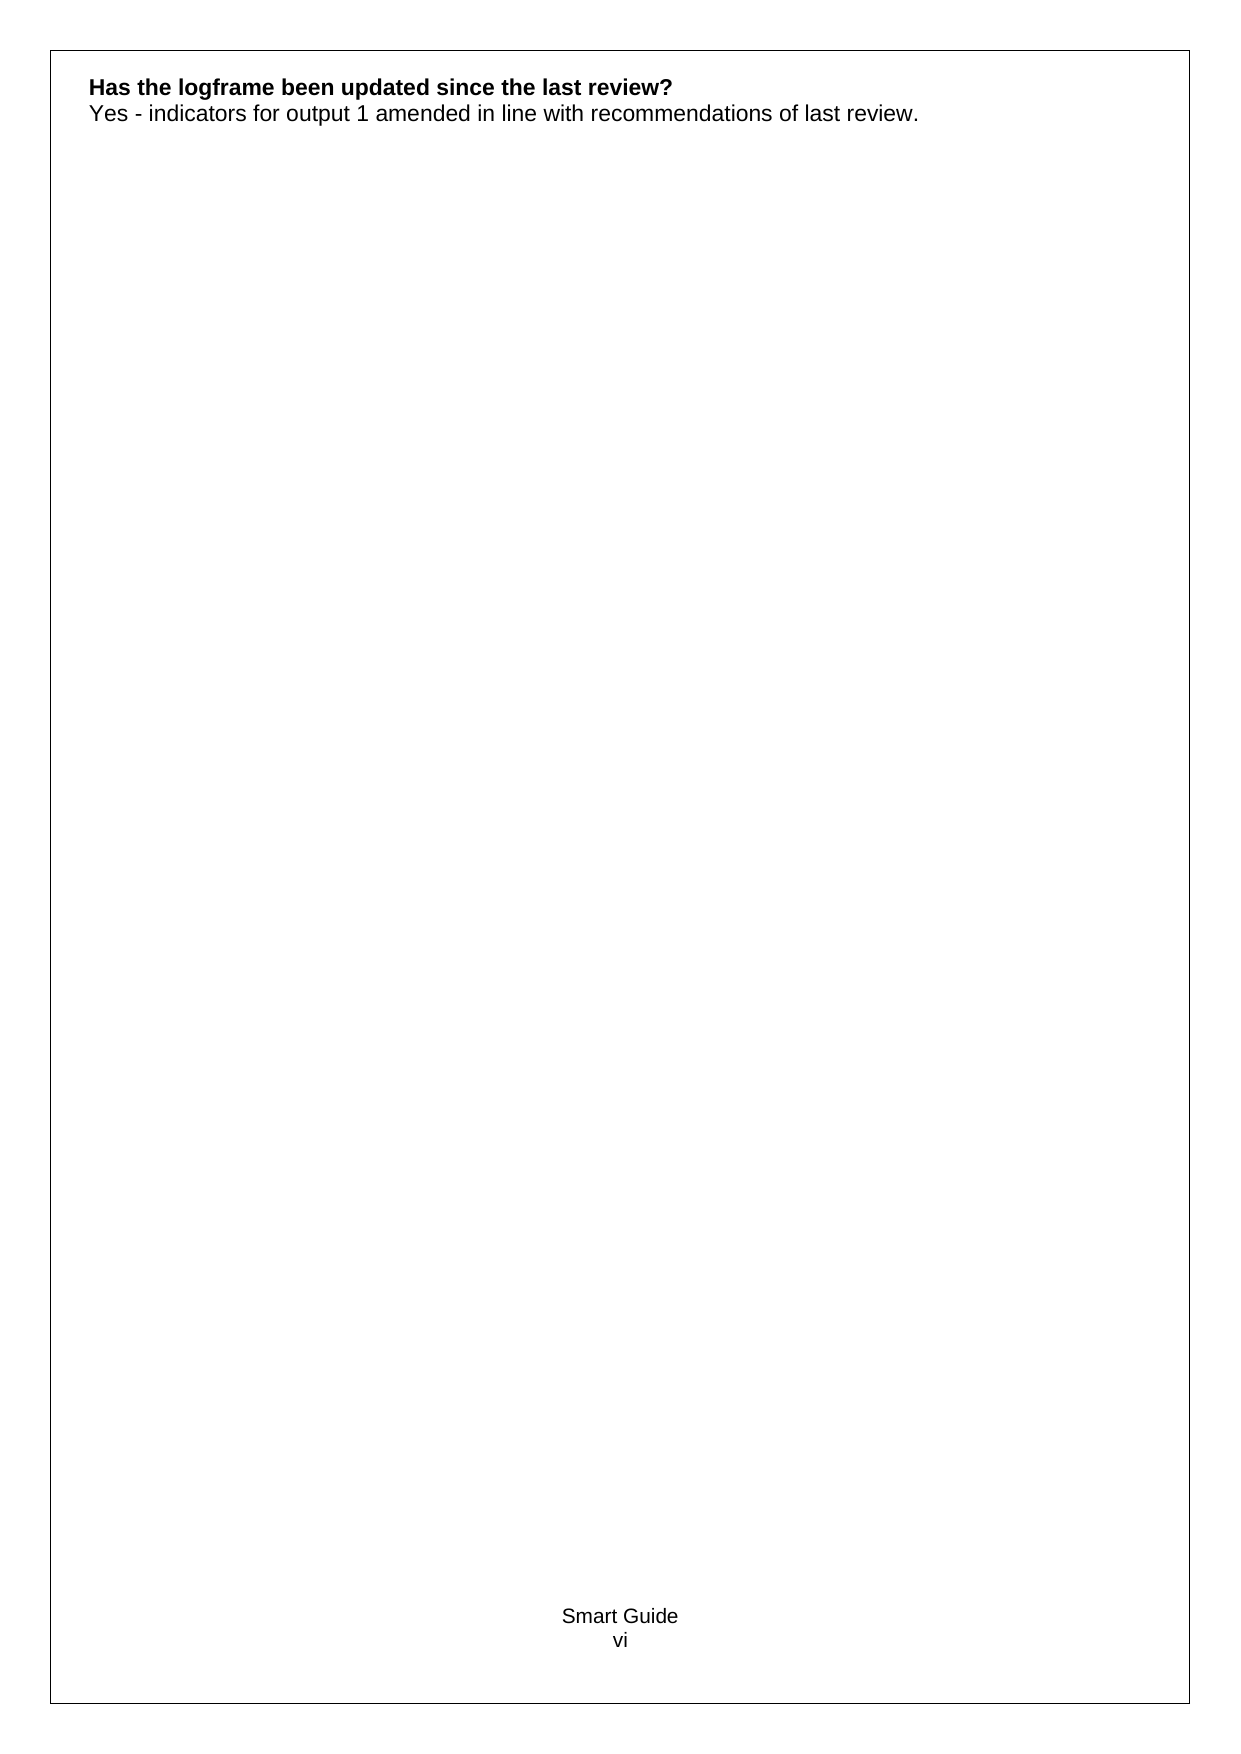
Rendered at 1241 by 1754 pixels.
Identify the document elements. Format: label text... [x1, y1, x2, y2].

text Has the logframe been updated since the last review? [89, 74, 1152, 100]
text Yes - indicators for output 1 amended in line with recommendations of last review. [89, 100, 1152, 127]
